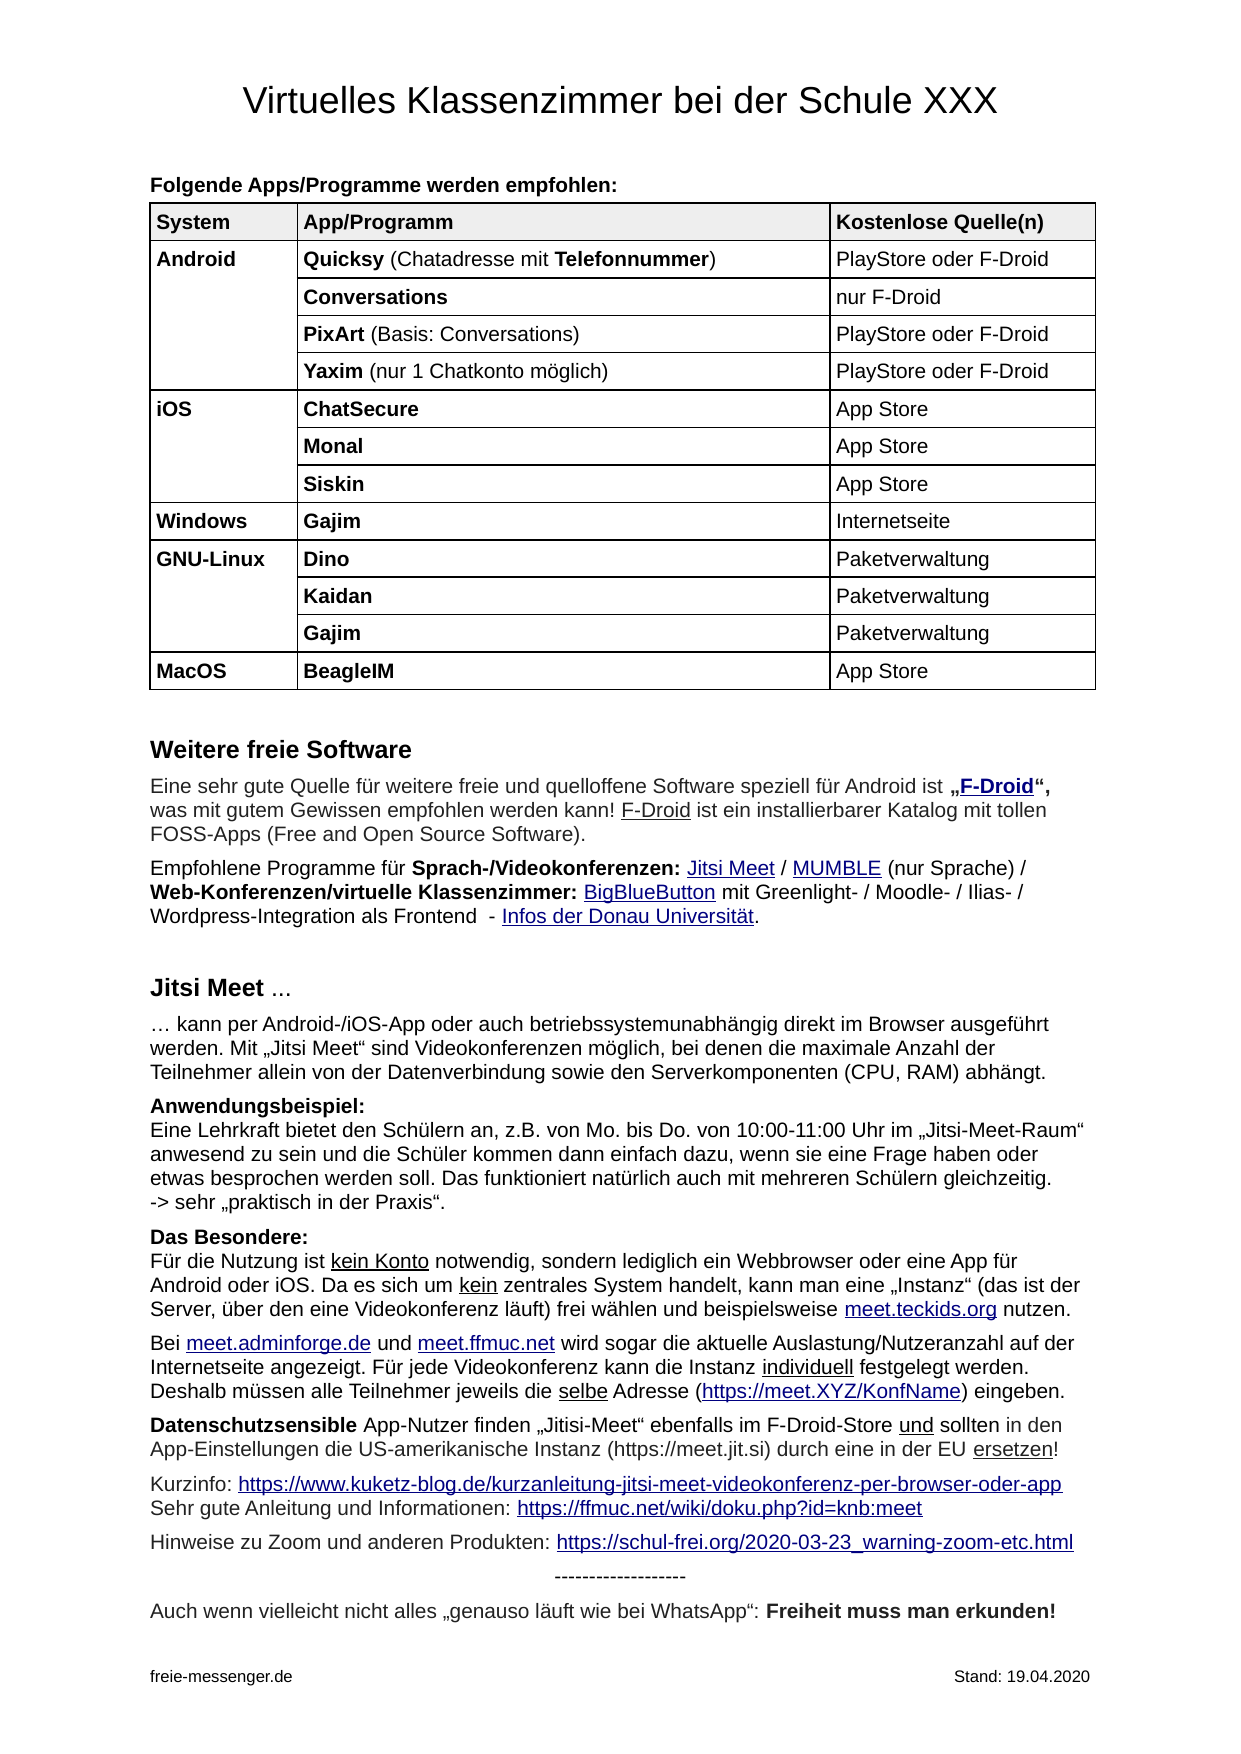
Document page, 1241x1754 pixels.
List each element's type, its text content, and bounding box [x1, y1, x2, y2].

table_cell PlayStore oder F-Droid [831, 353, 1095, 389]
table_cell Gajim [298, 615, 829, 651]
table_cell App Store [831, 466, 1095, 501]
table_header System [151, 204, 297, 240]
table_cell Dino [298, 541, 829, 576]
table_cell Siskin [298, 466, 829, 501]
table_cell PixArt (Basis: Conversations) [298, 316, 829, 352]
table_cell Conversations [298, 279, 829, 314]
table_cell Android [151, 241, 297, 277]
table_cell [151, 464, 297, 501]
table_cell nur F-Droid [831, 279, 1095, 314]
text Bei meet.adminforge.de und meet.ffmuc.net wird sogar die aktuelle Auslastung/Nutzeranzahl auf der Internetseite angezeigt. Für jede Videokonferenz kann die Instanz individuell festgelegt werden. Deshalb müssen alle Teilnehmer jeweils die selbe Adresse (https://meet.XYZ/KonfName) eingeben. [150, 1331, 1090, 1403]
table_cell [151, 614, 297, 651]
table_cell Gajim [298, 503, 829, 539]
text Das Besondere: Für die Nutzung ist kein Konto notwendig, sondern lediglich ein Webbrowser oder eine App für Android oder iOS. Da es sich um kein zentrales System handelt, kann man eine „Instanz“ (das ist der Server, über den eine Videokonferenz läuft) frei wählen und beispielsweise meet.teckids.org nutzen. [150, 1224, 1090, 1320]
table_cell MacOS [151, 653, 297, 688]
text Datenschutzsensible App-Nutzer finden „Jitisi-Meet“ ebenfalls im F-Droid-Store und sollten in den App-Einstellungen die US-amerikanische Instanz (https://meet.jit.si) durch eine in der EU ersetzen! [150, 1413, 1090, 1461]
table_cell [151, 576, 297, 614]
text Anwendungsbeispiel: Eine Lehrkraft bietet den Schülern an, z.B. von Mo. bis Do. von 10:00-11:00 Uhr im „Jitsi-Meet-Raum“ anwesend zu sein und die Schüler kommen dann einfach dazu, wenn sie eine Frage haben oder etwas besprochen werden soll. Das funktioniert natürlich auch mit mehreren Schülern gleichzeitig. -> sehr „praktisch in der Praxis“. [150, 1094, 1090, 1214]
text Hinweise zu Zoom und anderen Produkten: https://schul-frei.org/2020-03-23_warning-zoom-etc.html [150, 1530, 1090, 1554]
text Weitere freie Software [150, 735, 1090, 763]
text … kann per Android-/iOS-App oder auch betriebssystemunabhängig direkt im Browser ausgeführt werden. Mit „Jitsi Meet“ sind Videokonferenzen möglich, bei denen die maximale Anzahl der Teilnehmer allein von der Datenverbindung sowie den Serverkomponenten (CPU, RAM) abhängt. [150, 1012, 1090, 1084]
text Kurzinfo: https://www.kuketz-blog.de/kurzanleitung-jitsi-meet-videokonferenz-per-browser-oder-app Sehr gute Anleitung und Informationen: https://ffmuc.net/wiki/doku.php?id=knb:meet [150, 1471, 1090, 1519]
table_cell GNU-Linux [151, 541, 297, 576]
table_cell PlayStore oder F-Droid [831, 241, 1095, 277]
table_cell App Store [831, 428, 1095, 464]
table_cell Kaidan [298, 578, 829, 614]
table_cell App Store [831, 391, 1095, 427]
text Empfohlene Programme für Sprach-/Videokonferenzen: Jitsi Meet / MUMBLE (nur Sprache) / Web-Konferenzen/virtuelle Klassenzimmer: BigBlueButton mit Greenlight- / Moodle- / Ilias- / Wordpress-Integration als Frontend - Infos der Donau Universität. [150, 856, 1090, 928]
table_cell Quicksy (Chatadresse mit Telefonnummer) [298, 241, 829, 277]
table_cell Paketverwaltung [831, 615, 1095, 651]
table_header App/Programm [298, 204, 829, 240]
table_cell [151, 277, 297, 314]
table_cell Monal [298, 428, 829, 464]
text Eine sehr gute Quelle für weitere freie und quelloffene Software speziell für Android ist „F-Droid“, was mit gutem Gewissen empfohlen werden kann! F-Droid ist ein installierbarer Katalog mit tollen FOSS-Apps (Free and Open Source Software). [150, 774, 1090, 846]
table_cell [151, 427, 297, 464]
table_cell Yaxim (nur 1 Chatkonto möglich) [298, 353, 829, 389]
table_cell BeagleIM [298, 653, 829, 688]
text Jitsi Meet ... [150, 973, 1090, 1002]
table_cell App Store [831, 653, 1095, 688]
table_cell Windows [151, 503, 297, 539]
text Auch wenn vielleicht nicht alles „genauso läuft wie bei WhatsApp“: Freiheit muss man erkunden! [150, 1598, 1090, 1622]
table_cell [151, 352, 297, 389]
table_cell [151, 315, 297, 352]
text ------------------- [150, 1564, 1090, 1588]
text Folgende Apps/Programme werden empfohlen: [150, 172, 1090, 196]
table_cell ChatSecure [298, 391, 829, 427]
table_cell Paketverwaltung [831, 541, 1095, 576]
table_cell iOS [151, 391, 297, 427]
table_header Kostenlose Quelle(n) [831, 204, 1095, 240]
table_cell Internetseite [831, 503, 1095, 539]
table_cell PlayStore oder F-Droid [831, 316, 1095, 352]
table_cell Paketverwaltung [831, 578, 1095, 614]
